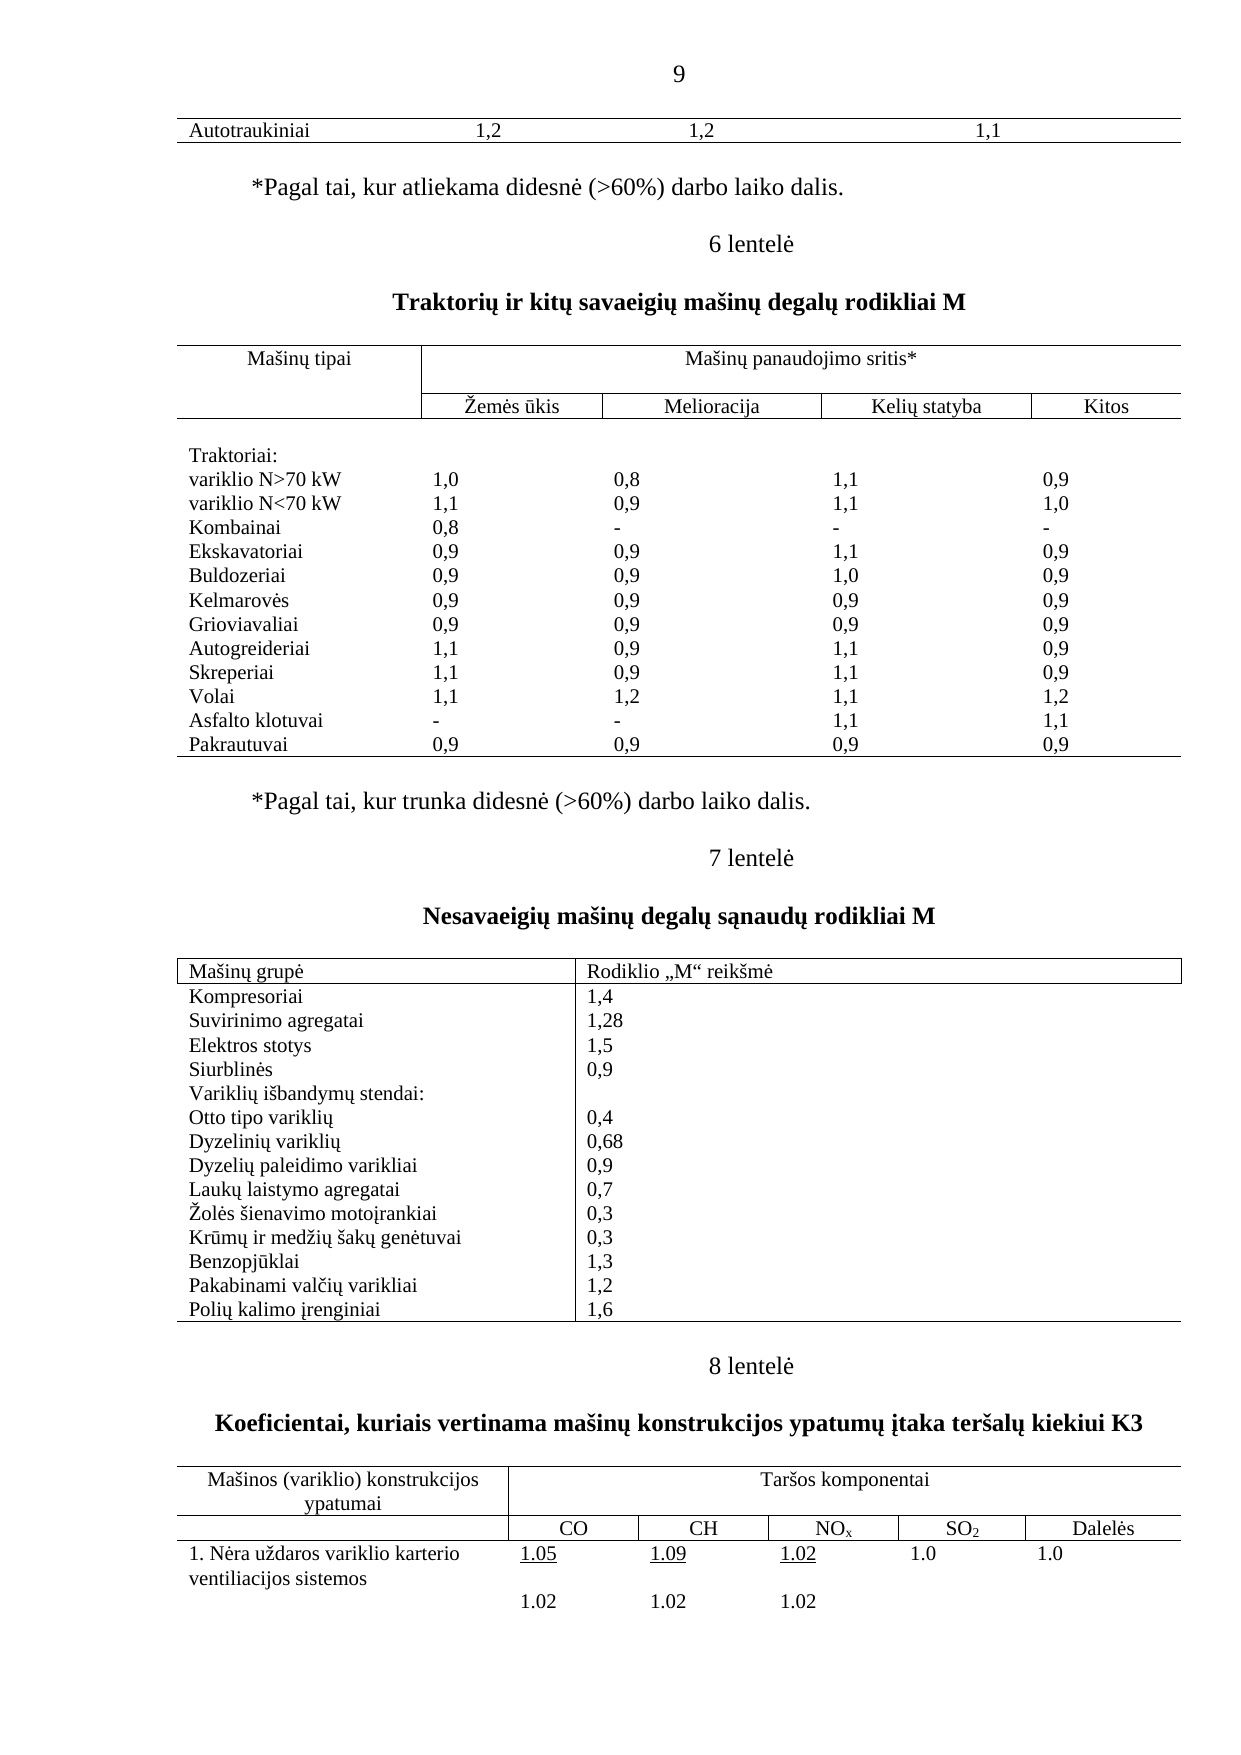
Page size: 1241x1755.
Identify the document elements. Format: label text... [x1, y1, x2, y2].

table_cell 1,2 [677, 119, 964, 142]
table_cell Autotraukiniai [177, 119, 464, 142]
table_cell 0,9 [1031, 564, 1181, 587]
table_cell [603, 443, 821, 467]
table_cell 1,2 [576, 1273, 1181, 1297]
table_cell 1,1 [821, 491, 1031, 515]
table_cell 1,1 [821, 660, 1031, 684]
table_cell Siurblinės [177, 1057, 575, 1081]
table_cell 0,9 [576, 1153, 1181, 1177]
table_cell 1,5 [576, 1033, 1181, 1057]
table_cell 1. Nėra uždaros variklio karterio ventiliacijos sistemos [177, 1541, 509, 1589]
table_cell Dalelės [1026, 1516, 1181, 1540]
text *Pagal tai, kur atliekama didesnė (>60%) darbo laiko dalis. [177, 172, 1181, 201]
table_cell 1.0 [1026, 1541, 1181, 1589]
table_cell 1.02 [639, 1590, 768, 1613]
table_cell 1,6 [576, 1297, 1181, 1321]
table_cell Volai [177, 684, 421, 708]
table_cell - [821, 515, 1031, 539]
table_cell Grioviavaliai [177, 612, 421, 636]
table_cell [421, 443, 602, 467]
table_cell 0,3 [576, 1225, 1181, 1249]
table_cell [177, 419, 421, 443]
table_cell 0,9 [421, 539, 602, 563]
text Traktorių ir kitų savaeigių mašinų degalų rodikliai M [177, 287, 1181, 316]
table_cell 1,1 [421, 660, 602, 684]
table_cell [899, 1590, 1026, 1613]
table_cell 1.05 [509, 1541, 638, 1589]
table_cell 0,9 [603, 491, 821, 515]
text *Pagal tai, kur trunka didesnė (>60%) darbo laiko dalis. [177, 786, 1181, 814]
table_cell 0,9 [821, 612, 1031, 636]
table_cell 0,9 [576, 1057, 1181, 1081]
table_cell 0,9 [603, 612, 821, 636]
table_cell variklio N>70 kW [177, 467, 421, 491]
table_cell 0,9 [1031, 732, 1181, 756]
table_cell [603, 419, 821, 443]
table_cell Ekskavatoriai [177, 539, 421, 563]
text 7 lentelė [177, 843, 1181, 872]
table_cell Melioracija [603, 394, 821, 418]
table_cell - [421, 708, 602, 732]
table_cell 0,9 [421, 588, 602, 612]
table_cell Žolės šienavimo motoįrankiai [177, 1201, 575, 1225]
table_cell 0,9 [603, 564, 821, 587]
table_cell 0,9 [1031, 588, 1181, 612]
table_cell Pakabinami valčių varikliai [177, 1273, 575, 1297]
table_cell 0,9 [1031, 612, 1181, 636]
table_cell 1.02 [769, 1590, 899, 1613]
table_cell 1,1 [821, 684, 1031, 708]
table_cell 1.02 [509, 1590, 638, 1613]
table_cell 0,3 [576, 1201, 1181, 1225]
table_cell Polių kalimo įrenginiai [177, 1297, 575, 1321]
table_cell Pakrautuvai [177, 732, 421, 756]
table_cell 0,4 [576, 1105, 1181, 1129]
table_cell SO2 [899, 1516, 1025, 1540]
table_cell 1.0 [899, 1541, 1026, 1589]
table_cell Skreperiai [177, 660, 421, 684]
table_cell Laukų laistymo agregatai [177, 1177, 575, 1201]
table_cell 1.09 [639, 1541, 768, 1589]
table_cell 1,0 [821, 564, 1031, 587]
table_cell 1.02 [769, 1541, 899, 1589]
table_header Rodiklio „M“ reikšmė [576, 959, 1181, 983]
table_cell 0,7 [576, 1177, 1181, 1201]
table_header Mašinų tipai [177, 346, 421, 418]
table_cell Kelmarovės [177, 588, 421, 612]
table_cell [177, 1516, 508, 1540]
table_cell 1,0 [421, 467, 602, 491]
table_cell 1,1 [964, 119, 1181, 142]
table_cell 0,9 [603, 636, 821, 660]
table_cell 0,9 [603, 539, 821, 563]
text 8 lentelė [177, 1351, 1181, 1380]
table_header Mašinų panaudojimo sritis* [422, 346, 1181, 393]
table_cell Kombainai [177, 515, 421, 539]
table_cell 0,9 [603, 660, 821, 684]
table_cell 0,9 [421, 732, 602, 756]
table_cell Dyzelių paleidimo varikliai [177, 1153, 575, 1177]
table_cell [821, 419, 1031, 443]
table_cell [1026, 1590, 1181, 1613]
table_cell 1,1 [1031, 708, 1181, 732]
table_cell - [1031, 515, 1181, 539]
table_cell 0,9 [821, 732, 1031, 756]
table_cell 1,1 [421, 636, 602, 660]
table_cell [421, 419, 602, 443]
table_cell 0,9 [1031, 467, 1181, 491]
table_cell 0,68 [576, 1129, 1181, 1153]
table_cell 1,1 [821, 636, 1031, 660]
text Koeficientai, kuriais vertinama mašinų konstrukcijos ypatumų įtaka teršalų kiekiui K3 [177, 1408, 1181, 1437]
table_cell [1031, 419, 1181, 443]
table_cell [177, 1590, 509, 1613]
table_cell Suvirinimo agregatai [177, 1009, 575, 1032]
table_cell 1,2 [603, 684, 821, 708]
table_cell Krūmų ir medžių šakų genėtuvai [177, 1225, 575, 1249]
table_cell 0,9 [1031, 636, 1181, 660]
table_cell 0,8 [603, 467, 821, 491]
table_cell 1,1 [821, 708, 1031, 732]
table_cell 1,3 [576, 1249, 1181, 1273]
table_header Taršos komponentai [509, 1467, 1181, 1515]
table_cell CH [639, 1516, 768, 1540]
table_cell [1031, 443, 1181, 467]
table_cell 1,1 [821, 539, 1031, 563]
table_cell Otto tipo variklių [177, 1105, 575, 1129]
table_cell Elektros stotys [177, 1033, 575, 1057]
text Nesavaeigių mašinų degalų sąnaudų rodikliai M [177, 901, 1181, 929]
table_header Mašinos (variklio) konstrukcijos ypatumai [177, 1467, 508, 1515]
table_cell 0,8 [421, 515, 602, 539]
table_header Mašinų grupė [178, 959, 575, 983]
table_cell 0,9 [821, 588, 1031, 612]
table_cell 1,4 [576, 984, 1181, 1008]
table_cell 0,9 [1031, 539, 1181, 563]
table_cell variklio N<70 kW [177, 491, 421, 515]
table_cell 1,2 [1031, 684, 1181, 708]
table_cell 0,9 [421, 564, 602, 587]
table_cell 0,9 [421, 612, 602, 636]
table_cell Kompresoriai [177, 984, 575, 1008]
table_cell 0,9 [1031, 660, 1181, 684]
table_cell - [603, 708, 821, 732]
table_cell CO [509, 1516, 638, 1540]
table_cell 0,9 [603, 732, 821, 756]
table_cell Asfalto klotuvai [177, 708, 421, 732]
table_cell Traktoriai: [177, 443, 421, 467]
table_cell - [603, 515, 821, 539]
table_cell Žemės ūkis [422, 394, 602, 418]
table_cell 1,1 [821, 467, 1031, 491]
table_cell 1,1 [421, 684, 602, 708]
table_cell Autogreideriai [177, 636, 421, 660]
table_cell 1,0 [1031, 491, 1181, 515]
table_cell NOx [769, 1516, 898, 1540]
table_cell 1,1 [421, 491, 602, 515]
table_cell [821, 443, 1031, 467]
table_cell Benzopjūklai [177, 1249, 575, 1273]
table_cell Kitos [1032, 394, 1181, 418]
table_cell Variklių išbandymų stendai: [177, 1081, 575, 1105]
table_cell 1,28 [576, 1009, 1181, 1032]
table_cell Buldozeriai [177, 564, 421, 587]
table_cell Kelių statyba [822, 394, 1031, 418]
table_cell 1,2 [464, 119, 677, 142]
table_cell 0,9 [603, 588, 821, 612]
table_cell [576, 1081, 1181, 1105]
table_cell Dyzelinių variklių [177, 1129, 575, 1153]
text 6 lentelė [177, 229, 1181, 258]
